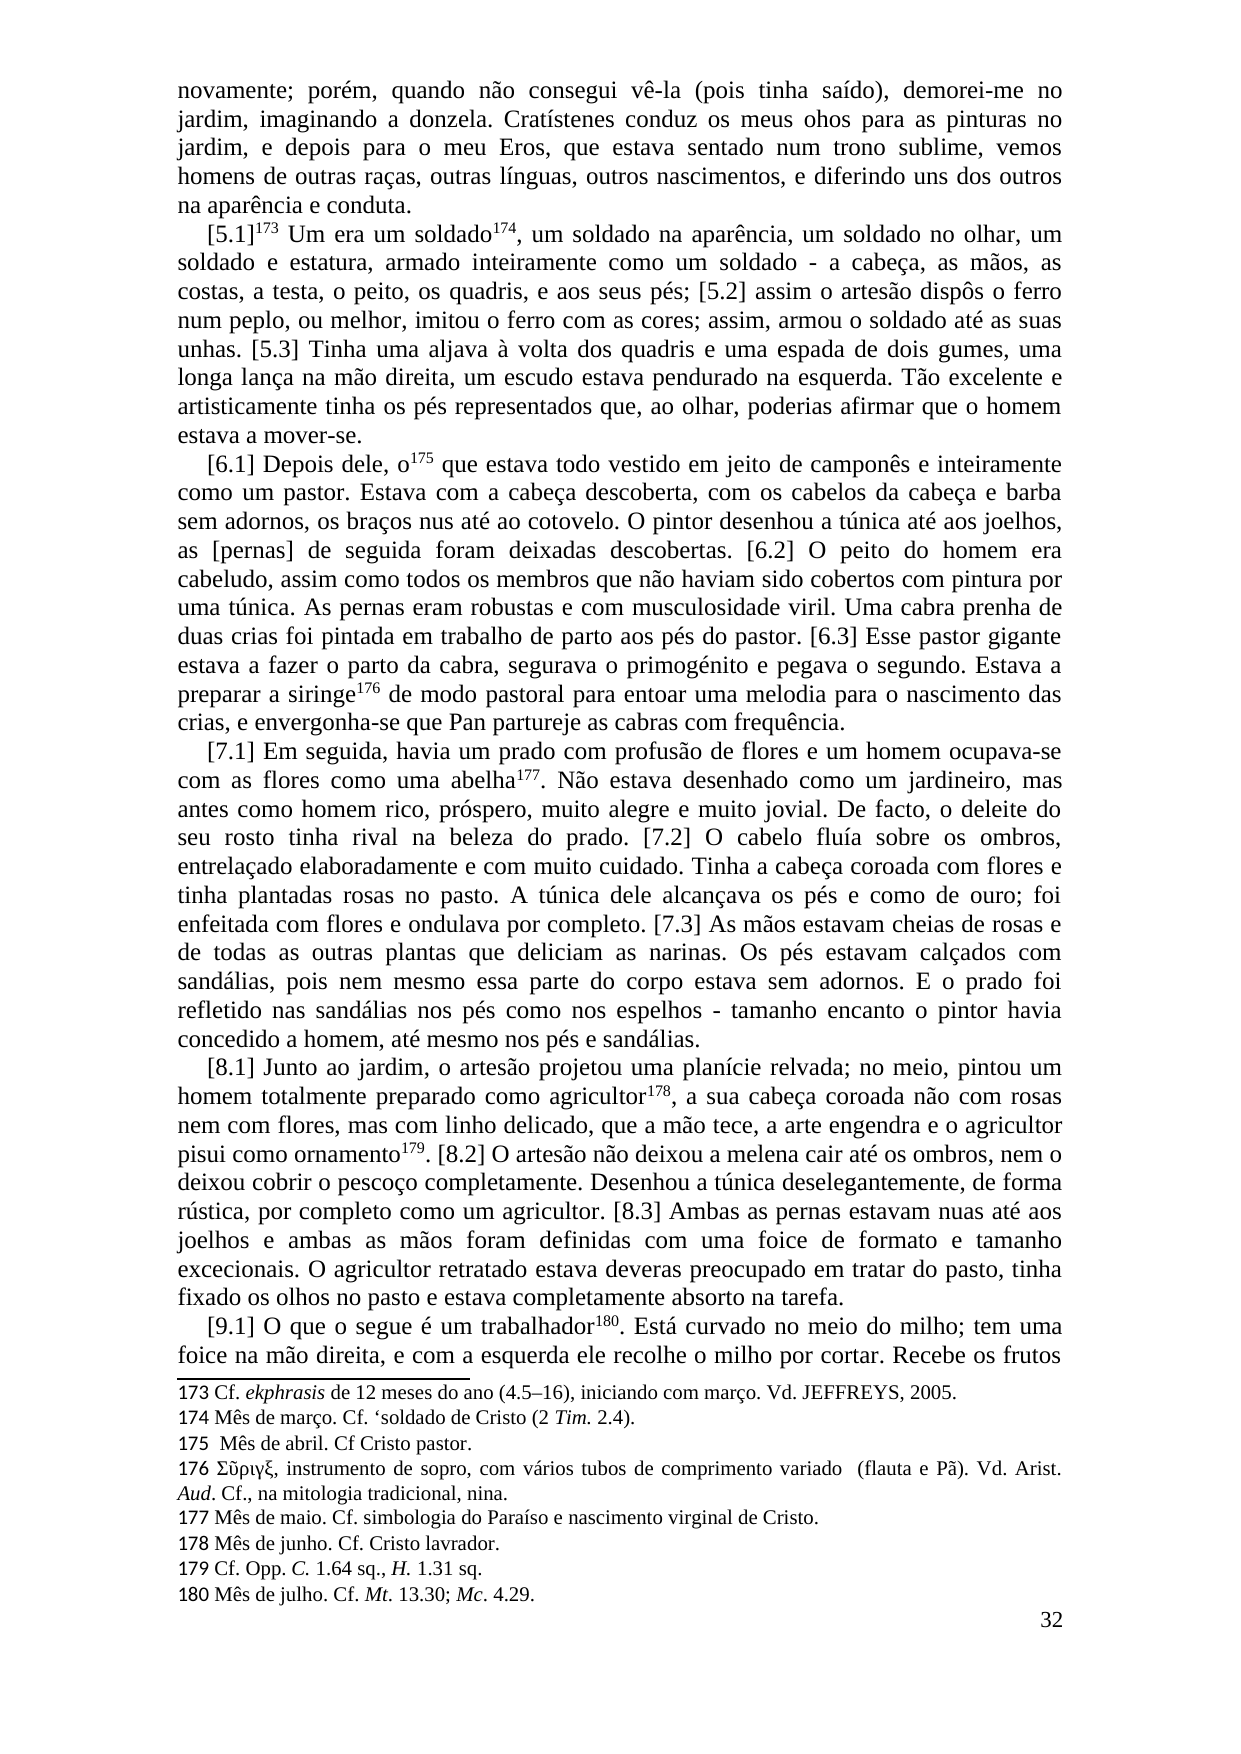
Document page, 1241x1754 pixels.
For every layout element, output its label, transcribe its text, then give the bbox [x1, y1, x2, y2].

text novamente; porém, quando não consegui vê-la (pois tinha saído), demorei-me no jardim, imaginando a donzela. Cratístenes conduz os meus ohos para as pinturas no jardim, e depois para o meu Eros, que estava sentado num trono sublime, vemos homens de outras raças, outras línguas, outros nascimentos, e diferindo uns dos outros na aparência e conduta. [177, 75, 1063, 219]
text [7.1] Em seguida, havia um prado com profusão de flores e um homem ocupava-se com as flores como uma abelha. Não estava desenhado como um jardineiro, mas antes como homem rico, próspero, muito alegre e muito jovial. De facto, o deleite do seu rosto tinha rival na beleza do prado. [7.2] O cabelo fluía sobre os ombros, entrelaçado elaboradamente e com muito cuidado. Tinha a cabeça coroada com flores e tinha plantadas rosas no pasto. A túnica dele alcançava os pés e como de ouro; foi enfeitada com flores e ondulava por completo. [7.3] As mãos estavam cheias de rosas e de todas as outras plantas que deliciam as narinas. Os pés estavam calçados com sandálias, pois nem mesmo essa parte do corpo estava sem adornos. E o prado foi refletido nas sandálias nos pés como nos espelhos - tamanho encanto o pintor havia concedido a homem, até mesmo nos pés e sandálias. [177, 736, 1063, 1052]
text [6.1] Depois dele, o que estava todo vestido em jeito de camponês e inteiramente como um pastor. Estava com a cabeça descoberta, com os cabelos da cabeça e barba sem adornos, os braços nus até ao cotovelo. O pintor desenhou a túnica até aos joelhos, as [pernas] de seguida foram deixadas descobertas. [6.2] O peito do homem era cabeludo, assim como todos os membros que não haviam sido cobertos com pintura por uma túnica. As pernas eram robustas e com musculosidade viril. Uma cabra prenha de duas crias foi pintada em trabalho de parto aos pés do pastor. [6.3] Esse pastor gigante estava a fazer o parto da cabra, segurava o primogénito e pegava o segundo. Estava a preparar a siringe de modo pastoral para entoar uma melodia para o nascimento das crias, e envergonha-se que Pan partureje as cabras com frequência. [177, 449, 1063, 736]
text Mês de março. Cf. ‘soldado de Cristo (2 Tim. 2.4). [177, 1404, 1063, 1430]
text [9.1] O que o segue é um trabalhador. Está curvado no meio do milho; tem uma foice na mão direita, e com a esquerda ele recolhe o milho por cortar. Recebe os frutos [177, 1311, 1063, 1369]
text Cf. ekphrasis de 12 meses do ano (4.5–16), iniciando com março. Vd. JEFFREYS, 2005. [177, 1379, 1063, 1404]
text [8.1] Junto ao jardim, o artesão projetou uma planície relvada; no meio, pintou um homem totalmente preparado como agricultor, a sua cabeça coroada não com rosas nem com flores, mas com linho delicado, que a mão tece, a arte engendra e o agricultor pisui como ornamento. [8.2] O artesão não deixou a melena cair até os ombros, nem o deixou cobrir o pescoço completamente. Desenhou a túnica deselegantemente, de forma rústica, por completo como um agricultor. [8.3] Ambas as pernas estavam nuas até aos joelhos e ambas as mãos foram definidas com uma foice de formato e tamanho excecionais. O agricultor retratado estava deveras preocupado em tratar do pasto, tinha fixado os olhos no pasto e estava completamente absorto na tarefa. [177, 1052, 1063, 1311]
text [5.1] Um era um soldado, um soldado na aparência, um soldado no olhar, um soldado e estatura, armado inteiramente como um soldado - a cabeça, as mãos, as costas, a testa, o peito, os quadris, e aos seus pés; [5.2] assim o artesão dispôs o ferro num peplo, ou melhor, imitou o ferro com as cores; assim, armou o soldado até as suas unhas. [5.3] Tinha uma aljava à volta dos quadris e uma espada de dois gumes, uma longa lança na mão direita, um escudo estava pendurado na esquerda. Tão excelente e artisticamente tinha os pés representados que, ao olhar, poderias afirmar que o homem estava a mover-se. [177, 219, 1063, 449]
text Mês de julho. Cf. Mt. 13.30; Mc. 4.29. [177, 1581, 1063, 1606]
text Mês de maio. Cf. simbologia do Paraíso e nascimento virginal de Cristo. [177, 1504, 1063, 1530]
text Mês de junho. Cf. Cristo lavrador. [177, 1530, 1063, 1555]
text Mês de abril. Cf Cristo pastor. [177, 1430, 1063, 1455]
text Σῦριγξ, instrumento de sopro, com vários tubos de comprimento variado (flauta e Pã). Vd. Arist. Aud. Cf., na mitologia tradicional, nina. [177, 1455, 1063, 1504]
text Cf. Opp. C. 1.64 sq., H. 1.31 sq. [177, 1555, 1063, 1581]
